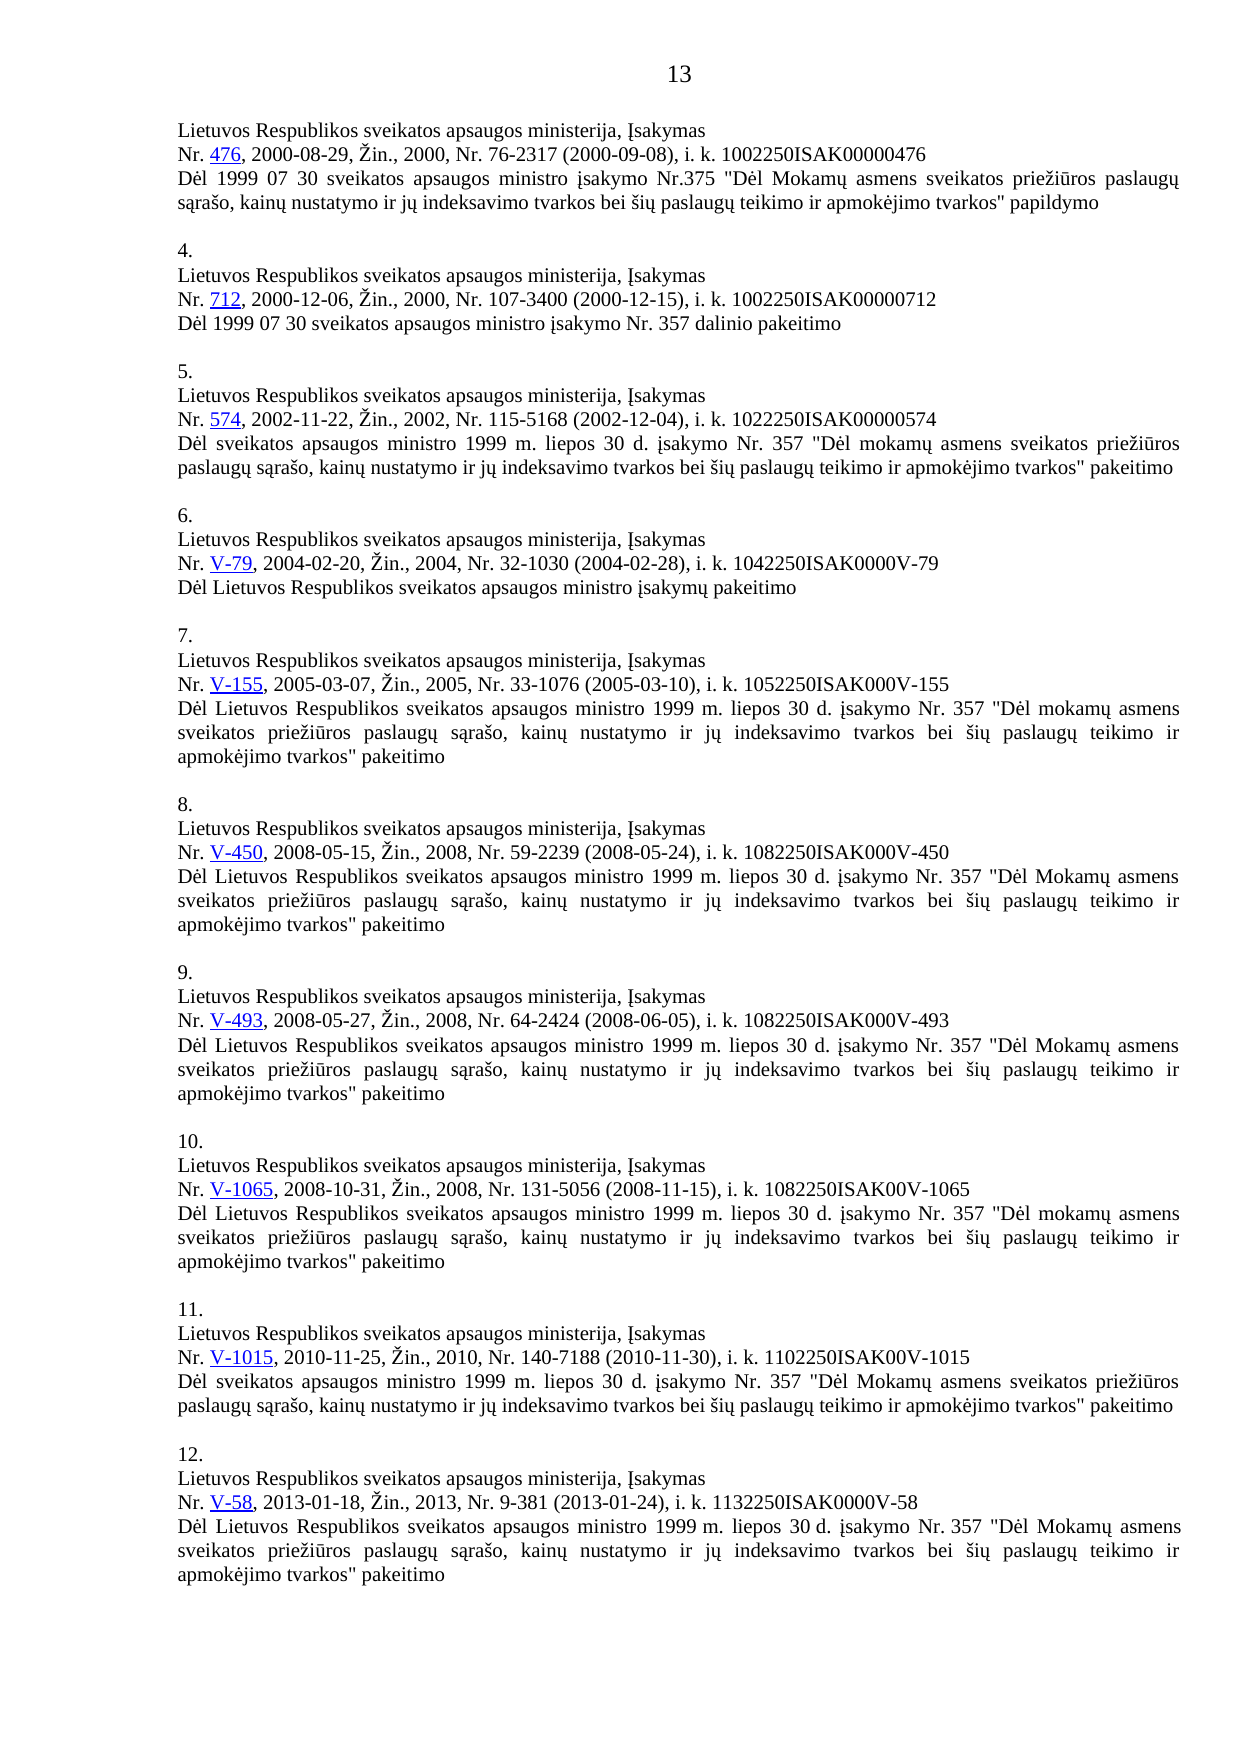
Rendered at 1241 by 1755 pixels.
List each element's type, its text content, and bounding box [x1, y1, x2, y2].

text Dėl Lietuvos Respublikos sveikatos apsaugos ministro 1999 m. liepos 30 d. įsakymo Nr. 357 "Dėl mokamų asmens sveikatos priežiūros paslaugų sąrašo, kainų nustatymo ir jų indeksavimo tvarkos bei šių paslaugų teikimo ir apmokėjimo tvarkos" pakeitimo [177, 696, 1181, 768]
text 10. [177, 1129, 1181, 1153]
text Lietuvos Respublikos sveikatos apsaugos ministerija, Įsakymas [177, 1153, 1181, 1177]
text Nr. 476, 2000-08-29, Žin., 2000, Nr. 76-2317 (2000-09-08), i. k. 1002250ISAK00000476 [177, 142, 1181, 166]
text Nr. V-58, 2013-01-18, Žin., 2013, Nr. 9-381 (2013-01-24), i. k. 1132250ISAK0000V-58 [177, 1490, 1181, 1514]
text Dėl Lietuvos Respublikos sveikatos apsaugos ministro 1999 m. liepos 30 d. įsakymo Nr. 357 "Dėl Mokamų asmens sveikatos priežiūros paslaugų sąrašo, kainų nustatymo ir jų indeksavimo tvarkos bei šių paslaugų teikimo ir apmokėjimo tvarkos" pakeitimo [177, 864, 1181, 936]
text Nr. V-79, 2004-02-20, Žin., 2004, Nr. 32-1030 (2004-02-28), i. k. 1042250ISAK0000V-79 [177, 551, 1181, 575]
text Nr. V-155, 2005-03-07, Žin., 2005, Nr. 33-1076 (2005-03-10), i. k. 1052250ISAK000V-155 [177, 672, 1181, 696]
text 6. [177, 503, 1181, 527]
text 4. [177, 238, 1181, 262]
text Lietuvos Respublikos sveikatos apsaugos ministerija, Įsakymas [177, 1466, 1181, 1490]
text Dėl 1999 07 30 sveikatos apsaugos ministro įsakymo Nr.375 "Dėl Mokamų asmens sveikatos priežiūros paslaugų sąrašo, kainų nustatymo ir jų indeksavimo tvarkos bei šių paslaugų teikimo ir apmokėjimo tvarkos'' papildymo [177, 166, 1181, 214]
text Nr. V-493, 2008-05-27, Žin., 2008, Nr. 64-2424 (2008-06-05), i. k. 1082250ISAK000V-493 [177, 1008, 1181, 1032]
text Lietuvos Respublikos sveikatos apsaugos ministerija, Įsakymas [177, 262, 1181, 287]
text 11. [177, 1297, 1181, 1321]
text Dėl sveikatos apsaugos ministro 1999 m. liepos 30 d. įsakymo Nr. 357 "Dėl mokamų asmens sveikatos priežiūros paslaugų sąrašo, kainų nustatymo ir jų indeksavimo tvarkos bei šių paslaugų teikimo ir apmokėjimo tvarkos" pakeitimo [177, 431, 1181, 479]
text Dėl 1999 07 30 sveikatos apsaugos ministro įsakymo Nr. 357 dalinio pakeitimo [177, 311, 1181, 335]
text Lietuvos Respublikos sveikatos apsaugos ministerija, Įsakymas [177, 383, 1181, 407]
text Lietuvos Respublikos sveikatos apsaugos ministerija, Įsakymas [177, 118, 1181, 142]
text Dėl Lietuvos Respublikos sveikatos apsaugos ministro įsakymų pakeitimo [177, 575, 1181, 599]
text Dėl Lietuvos Respublikos sveikatos apsaugos ministro 1999 m. liepos 30 d. įsakymo Nr. 357 "Dėl mokamų asmens sveikatos priežiūros paslaugų sąrašo, kainų nustatymo ir jų indeksavimo tvarkos bei šių paslaugų teikimo ir apmokėjimo tvarkos" pakeitimo [177, 1201, 1181, 1273]
text Nr. V-1015, 2010-11-25, Žin., 2010, Nr. 140-7188 (2010-11-30), i. k. 1102250ISAK00V-1015 [177, 1345, 1181, 1369]
text Dėl Lietuvos Respublikos sveikatos apsaugos ministro 1999 m. liepos 30 d. įsakymo Nr. 357 "Dėl Mokamų asmens sveikatos priežiūros paslaugų sąrašo, kainų nustatymo ir jų indeksavimo tvarkos bei šių paslaugų teikimo ir apmokėjimo tvarkos" pakeitimo [177, 1514, 1181, 1586]
text Nr. 574, 2002-11-22, Žin., 2002, Nr. 115-5168 (2002-12-04), i. k. 1022250ISAK00000574 [177, 407, 1181, 431]
text Lietuvos Respublikos sveikatos apsaugos ministerija, Įsakymas [177, 984, 1181, 1008]
text Nr. V-450, 2008-05-15, Žin., 2008, Nr. 59-2239 (2008-05-24), i. k. 1082250ISAK000V-450 [177, 840, 1181, 864]
text Lietuvos Respublikos sveikatos apsaugos ministerija, Įsakymas [177, 647, 1181, 672]
text Dėl sveikatos apsaugos ministro 1999 m. liepos 30 d. įsakymo Nr. 357 "Dėl Mokamų asmens sveikatos priežiūros paslaugų sąrašo, kainų nustatymo ir jų indeksavimo tvarkos bei šių paslaugų teikimo ir apmokėjimo tvarkos" pakeitimo [177, 1369, 1181, 1417]
text 7. [177, 623, 1181, 647]
text 5. [177, 359, 1181, 383]
text Nr. 712, 2000-12-06, Žin., 2000, Nr. 107-3400 (2000-12-15), i. k. 1002250ISAK00000712 [177, 287, 1181, 311]
text Dėl Lietuvos Respublikos sveikatos apsaugos ministro 1999 m. liepos 30 d. įsakymo Nr. 357 "Dėl Mokamų asmens sveikatos priežiūros paslaugų sąrašo, kainų nustatymo ir jų indeksavimo tvarkos bei šių paslaugų teikimo ir apmokėjimo tvarkos" pakeitimo [177, 1032, 1181, 1105]
text 9. [177, 960, 1181, 984]
text Nr. V-1065, 2008-10-31, Žin., 2008, Nr. 131-5056 (2008-11-15), i. k. 1082250ISAK00V-1065 [177, 1177, 1181, 1201]
text Lietuvos Respublikos sveikatos apsaugos ministerija, Įsakymas [177, 816, 1181, 840]
text Lietuvos Respublikos sveikatos apsaugos ministerija, Įsakymas [177, 527, 1181, 551]
text 8. [177, 792, 1181, 816]
text Lietuvos Respublikos sveikatos apsaugos ministerija, Įsakymas [177, 1321, 1181, 1345]
text 12. [177, 1442, 1181, 1466]
